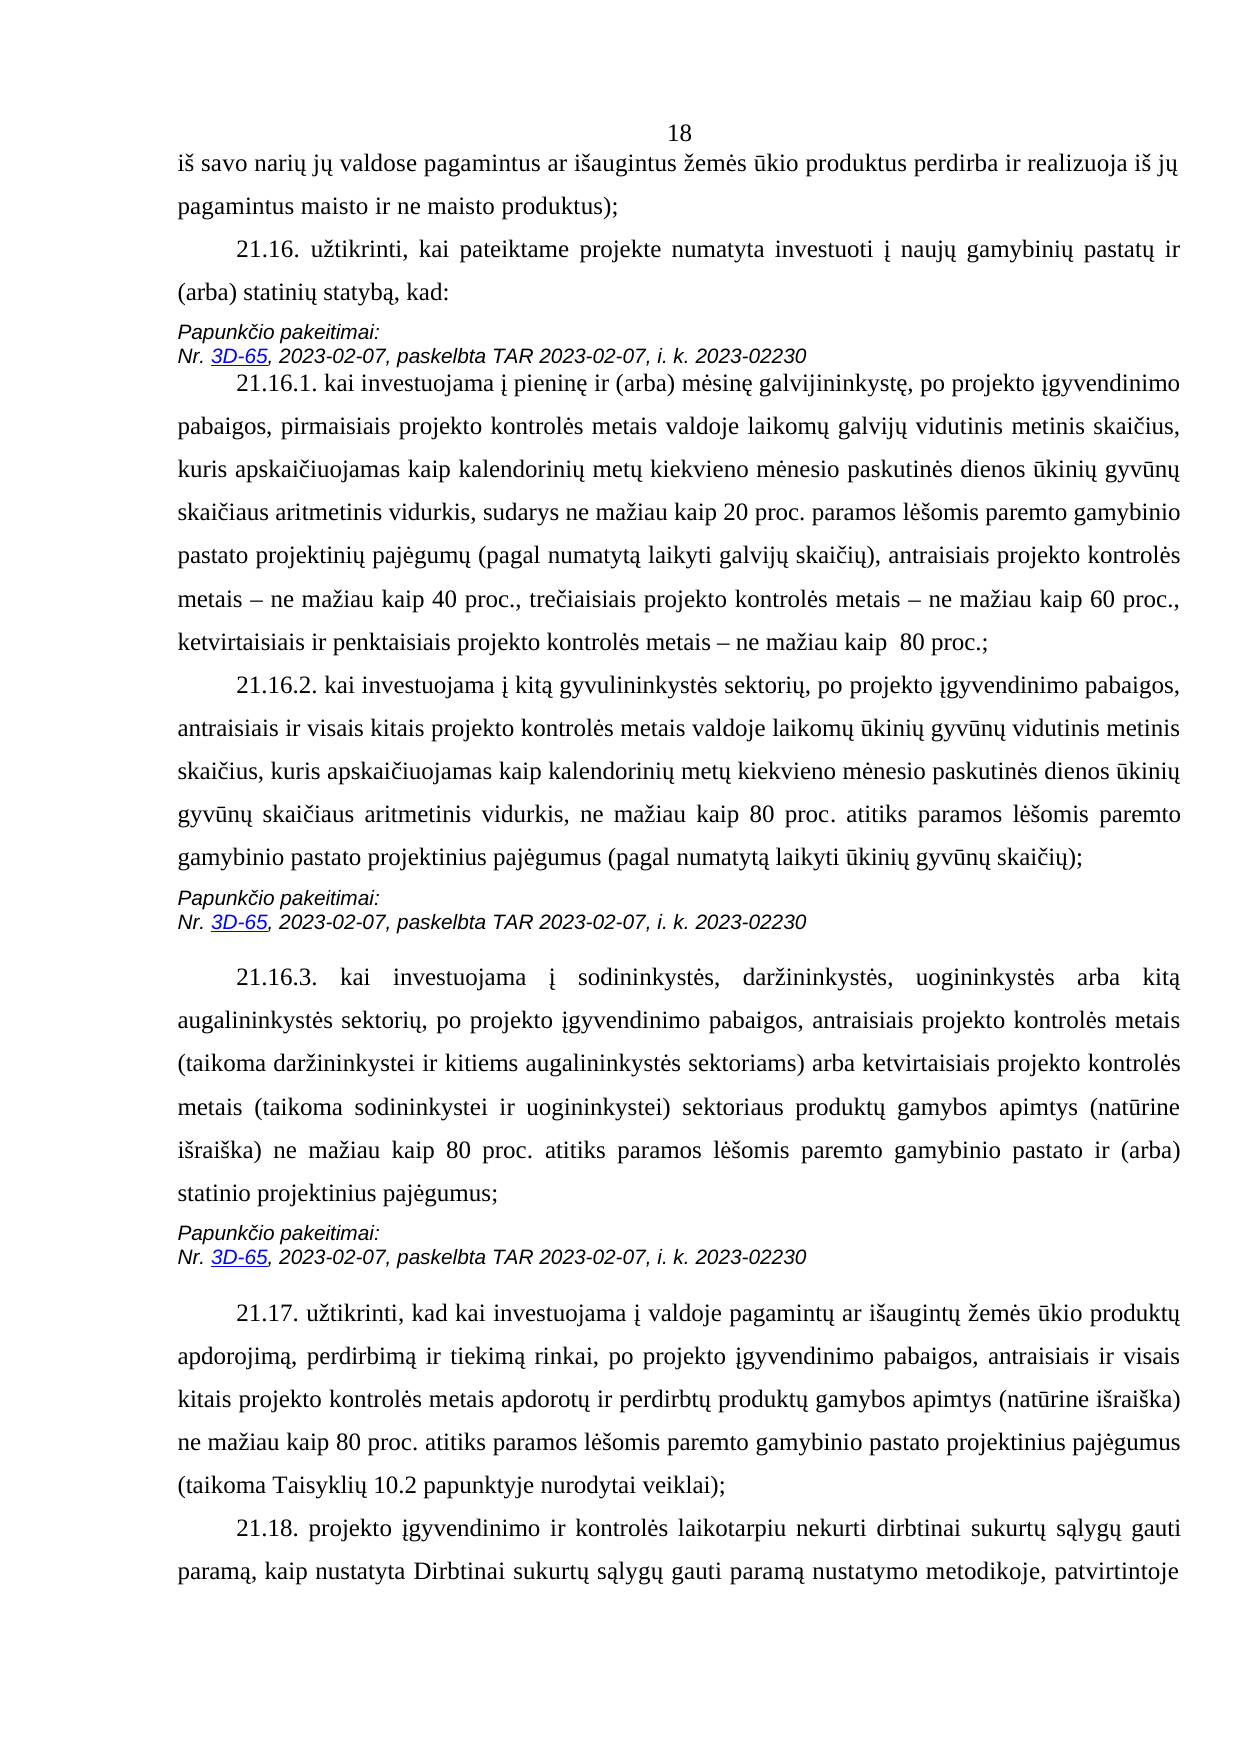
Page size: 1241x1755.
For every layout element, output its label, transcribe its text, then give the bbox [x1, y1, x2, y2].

text Papunkčio pakeitimai: [177, 1221, 1181, 1245]
text 21.16.3. kai investuojama į sodininkystės, daržininkystės, uogininkystės arba kitą augalininkystės sektorių, po projekto įgyvendinimo pabaigos, antraisiais projekto kontrolės metais (taikoma daržininkystei ir kitiems augalininkystės sektoriams) arba ketvirtaisiais projekto kontrolės metais (taikoma sodininkystei ir uogininkystei) sektoriaus produktų gamybos apimtys (natūrine išraiška) ne mažiau kaip 80 proc. atitiks paramos lėšomis paremto gamybinio pastato ir (arba) statinio projektinius pajėgumus; [177, 962, 1181, 1207]
text 21.16. užtikrinti, kai pateiktame projekte numatyta investuoti į naujų gamybinių pastatų ir (arba) statinių statybą, kad: [177, 234, 1181, 306]
text Nr. 3D-65, 2023-02-07, paskelbta TAR 2023-02-07, i. k. 2023-02230 [177, 909, 1181, 933]
text iš savo narių jų valdose pagamintus ar išaugintus žemės ūkio produktus perdirba ir realizuoja iš jų pagamintus maisto ir ne maisto produktus); [177, 148, 1181, 219]
text 21.18. projekto įgyvendinimo ir kontrolės laikotarpiu nekurti dirbtinai sukurtų sąlygų gauti paramą, kaip nustatyta Dirbtinai sukurtų sąlygų gauti paramą nustatymo metodikoje, patvirtintoje [177, 1513, 1181, 1585]
text Papunkčio pakeitimai: [177, 886, 1181, 909]
text 21.17. užtikrinti, kad kai investuojama į valdoje pagamintų ar išaugintų žemės ūkio produktų apdorojimą, perdirbimą ir tiekimą rinkai, po projekto įgyvendinimo pabaigos, antraisiais ir visais kitais projekto kontrolės metais apdorotų ir perdirbtų produktų gamybos apimtys (natūrine išraiška) ne mažiau kaip 80 proc. atitiks paramos lėšomis paremto gamybinio pastato projektinius pajėgumus (taikoma Taisyklių 10.2 papunktyje nurodytai veiklai); [177, 1298, 1181, 1499]
text Nr. 3D-65, 2023-02-07, paskelbta TAR 2023-02-07, i. k. 2023-02230 [177, 1245, 1181, 1269]
text Papunkčio pakeitimai: [177, 320, 1181, 344]
text Nr. 3D-65, 2023-02-07, paskelbta TAR 2023-02-07, i. k. 2023-02230 [177, 344, 1181, 368]
text 21.16.1. kai investuojama į pieninę ir (arba) mėsinę galvijininkystę, po projekto įgyvendinimo pabaigos, pirmaisiais projekto kontrolės metais valdoje laikomų galvijų vidutinis metinis skaičius, kuris apskaičiuojamas kaip kalendorinių metų kiekvieno mėnesio paskutinės dienos ūkinių gyvūnų skaičiaus aritmetinis vidurkis, sudarys ne mažiau kaip 20 proc. paramos lėšomis paremto gamybinio pastato projektinių pajėgumų (pagal numatytą laikyti galvijų skaičių), antraisiais projekto kontrolės metais – ne mažiau kaip 40 proc., trečiaisiais projekto kontrolės metais – ne mažiau kaip 60 proc., ketvirtaisiais ir penktaisiais projekto kontrolės metais – ne mažiau kaip 80 proc.; [177, 368, 1181, 656]
text 21.16.2. kai investuojama į kitą gyvulininkystės sektorių, po projekto įgyvendinimo pabaigos, antraisiais ir visais kitais projekto kontrolės metais valdoje laikomų ūkinių gyvūnų vidutinis metinis skaičius, kuris apskaičiuojamas kaip kalendorinių metų kiekvieno mėnesio paskutinės dienos ūkinių gyvūnų skaičiaus aritmetinis vidurkis, ne mažiau kaip 80 proc. atitiks paramos lėšomis paremto gamybinio pastato projektinius pajėgumus (pagal numatytą laikyti ūkinių gyvūnų skaičių); [177, 670, 1181, 871]
